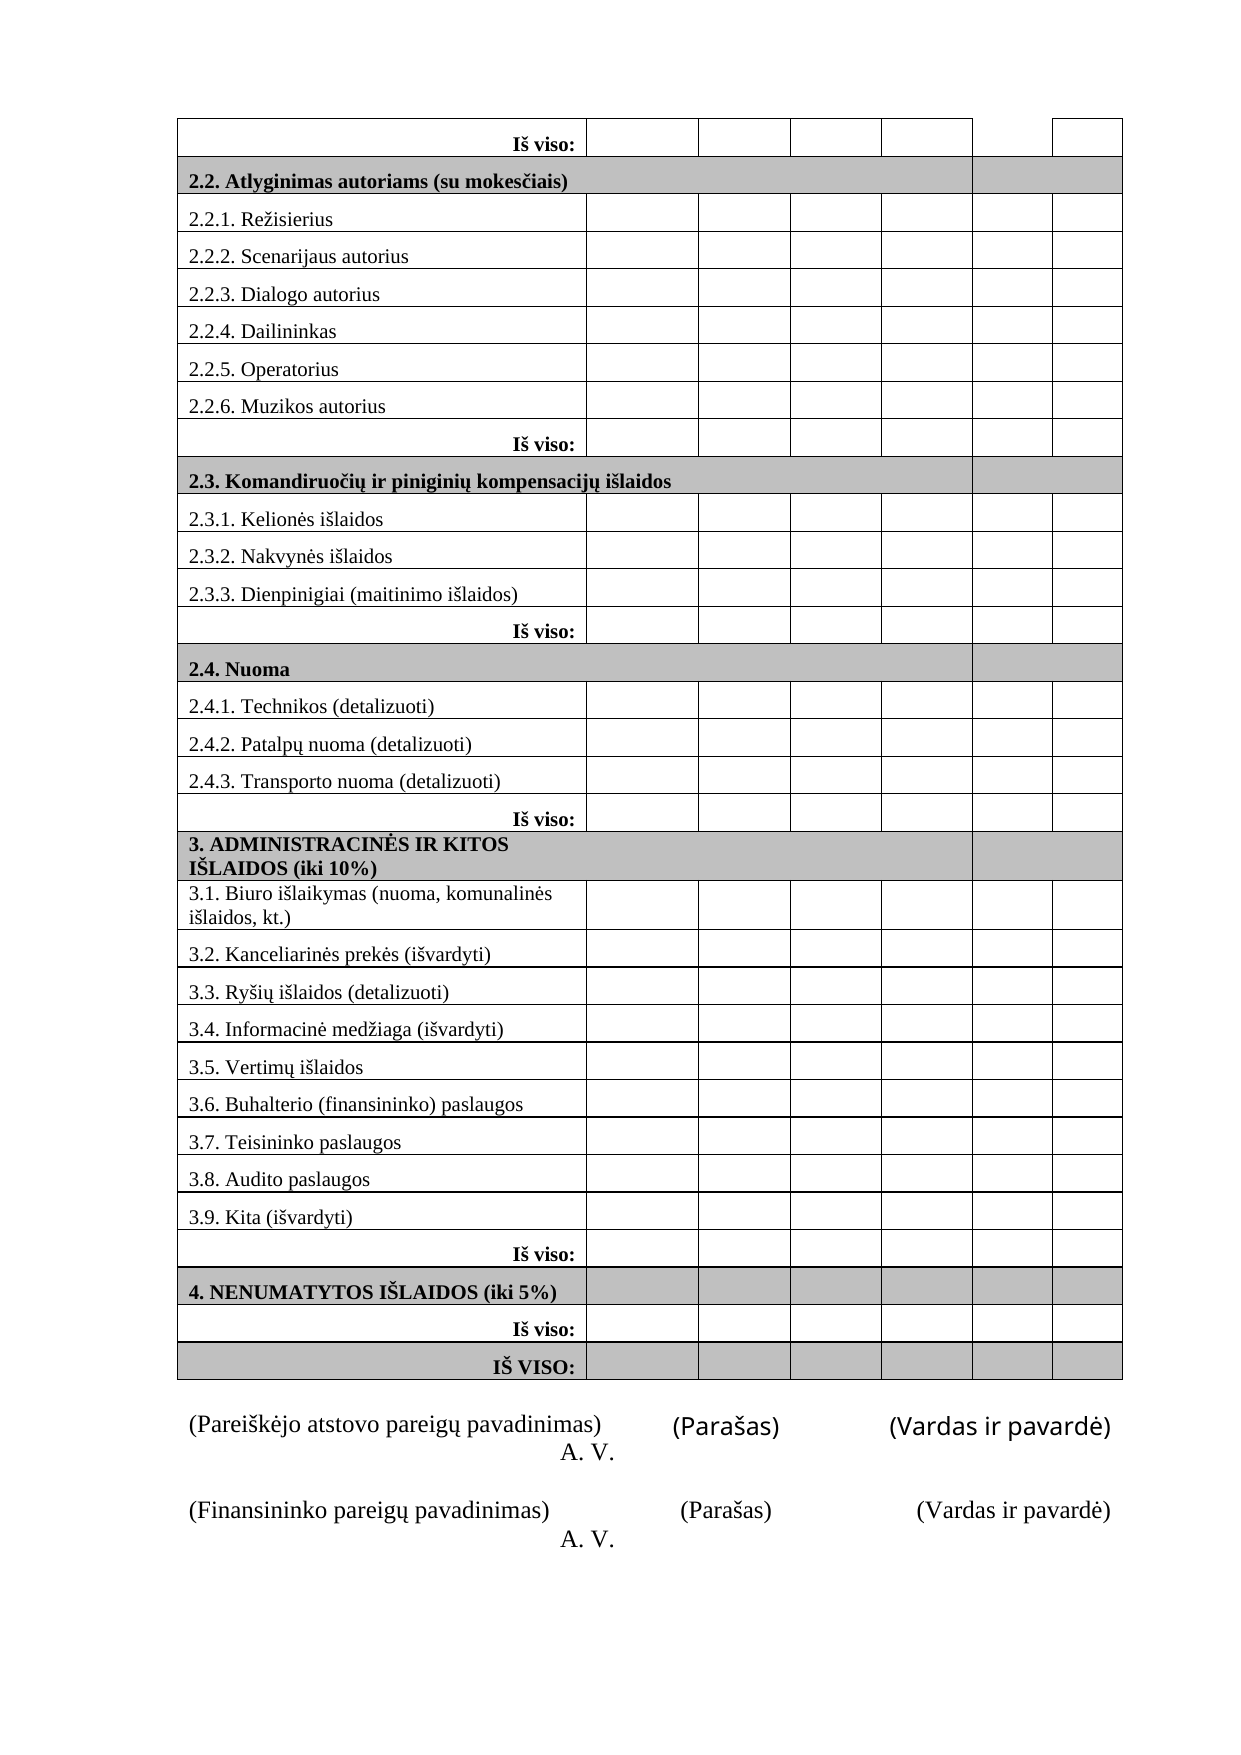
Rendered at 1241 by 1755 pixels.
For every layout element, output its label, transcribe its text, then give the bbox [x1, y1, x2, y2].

table_cell [1053, 119, 1122, 156]
table_cell [1053, 881, 1122, 929]
table_cell 3.8. Audito paslaugos [178, 1155, 586, 1191]
table_cell [791, 494, 881, 531]
table_cell [587, 1305, 698, 1341]
table_cell 3.7. Teisininko paslaugos [178, 1118, 586, 1154]
table_cell Iš viso: [178, 1230, 586, 1266]
table_cell [882, 930, 972, 966]
table_cell [1053, 607, 1122, 643]
table_cell [1053, 1305, 1122, 1341]
table_cell [973, 307, 1052, 343]
table_cell [882, 832, 972, 880]
table_cell [587, 1118, 698, 1154]
table_cell 2.3.3. Dienpinigiai (maitinimo išlaidos) [178, 569, 586, 606]
table_cell Iš viso: [178, 607, 586, 643]
table_cell [791, 119, 881, 156]
table_cell [1053, 1005, 1122, 1041]
table_cell [882, 119, 972, 156]
table_cell [1053, 968, 1122, 1004]
table_cell [882, 1343, 972, 1379]
table_cell [699, 1155, 790, 1191]
table_cell [882, 382, 972, 418]
table_cell [791, 881, 881, 929]
table_cell [973, 1155, 1052, 1191]
table_cell 2.2.6. Muzikos autorius [178, 382, 586, 418]
table_cell 3.3. Ryšių išlaidos (detalizuoti) [178, 968, 586, 1004]
table_cell [973, 1193, 1052, 1229]
table_cell [973, 1005, 1052, 1041]
table_cell [699, 1118, 790, 1154]
table_cell [1053, 569, 1122, 606]
table_cell [587, 382, 698, 418]
table_cell Iš viso: [178, 794, 586, 831]
table_cell [882, 419, 972, 456]
table_cell [587, 194, 698, 231]
table_cell [973, 1080, 1052, 1116]
table_cell [791, 382, 881, 418]
table_cell [1053, 194, 1122, 231]
table_cell [882, 881, 972, 929]
table_cell [587, 607, 698, 643]
table_cell [1053, 682, 1122, 718]
table_cell [882, 1005, 972, 1041]
table_cell [699, 344, 790, 381]
table_cell [587, 832, 698, 880]
table_cell [699, 1193, 790, 1229]
table_cell [699, 719, 790, 756]
table_cell 3. ADMINISTRACINĖS IR KITOS IŠLAIDOS (iki 10%) [178, 832, 587, 880]
table_cell [973, 1043, 1052, 1079]
table_cell [882, 1155, 972, 1191]
table_cell Iš viso: [178, 1305, 586, 1341]
table_cell [973, 494, 1052, 531]
table_cell [791, 307, 881, 343]
table_cell [973, 968, 1052, 1004]
table_cell [587, 794, 698, 831]
table_cell IŠ VISO: [178, 1343, 586, 1379]
table_cell [973, 1230, 1052, 1266]
table_cell [1053, 494, 1122, 531]
table_cell [882, 1080, 972, 1116]
table_cell [791, 644, 882, 681]
table_cell [587, 344, 698, 381]
table_cell [587, 968, 698, 1004]
table_cell [791, 269, 881, 306]
table_cell [587, 881, 698, 929]
table_cell [882, 269, 972, 306]
table_cell [699, 881, 790, 929]
table_cell [973, 1343, 1052, 1379]
table_cell [791, 757, 881, 793]
table_cell [973, 794, 1052, 831]
table_cell [699, 307, 790, 343]
table_cell [587, 419, 698, 456]
table_cell [882, 1118, 972, 1154]
table_cell [587, 1155, 698, 1191]
table_cell [587, 1343, 698, 1379]
table_cell [699, 419, 790, 456]
table_cell [882, 232, 972, 268]
table_cell [699, 1305, 790, 1341]
table_cell [791, 682, 881, 718]
table_cell [587, 494, 698, 531]
table_cell [587, 1005, 698, 1041]
table_cell [587, 682, 698, 718]
table_cell [973, 532, 1052, 568]
table_cell [1053, 1043, 1122, 1079]
table_cell [882, 194, 972, 231]
table_cell [882, 344, 972, 381]
table_cell [791, 532, 881, 568]
table_cell 2.2. Atlyginimas autoriams (su mokesčiais) [178, 157, 882, 193]
table_cell [699, 119, 790, 156]
table_header (Parašas) [626, 1495, 826, 1552]
table_cell [699, 494, 790, 531]
table_cell [882, 794, 972, 831]
table_cell [973, 682, 1052, 718]
table_cell [791, 1268, 881, 1304]
table_cell [1053, 1193, 1122, 1229]
table_cell 3.9. Kita (išvardyti) [178, 1193, 586, 1229]
table_cell 4. NENUMATYTOS IŠLAIDOS (iki 5%) [178, 1268, 586, 1304]
table_cell [973, 157, 1053, 193]
table_cell [699, 1343, 790, 1379]
table_cell [973, 930, 1052, 966]
table_cell [882, 757, 972, 793]
table_cell [587, 1193, 698, 1229]
table_cell [791, 832, 882, 880]
table_cell [791, 719, 881, 756]
table_cell [882, 682, 972, 718]
table_cell [699, 1043, 790, 1079]
table_cell [973, 232, 1052, 268]
table_cell [791, 1155, 881, 1191]
table_cell [1053, 1155, 1122, 1191]
table_cell [973, 1268, 1052, 1304]
table_cell [587, 232, 698, 268]
table_cell [1053, 757, 1122, 793]
table_cell [973, 607, 1052, 643]
table_cell [791, 794, 881, 831]
table_cell [1053, 832, 1122, 880]
table_cell [973, 569, 1052, 606]
table_cell [791, 194, 881, 231]
table_cell [587, 1230, 698, 1266]
table_cell 2.4. Nuoma [178, 644, 587, 681]
table_cell 3.6. Buhalterio (finansininko) paslaugos [178, 1080, 586, 1116]
table_cell [973, 832, 1053, 880]
table_cell 2.4.1. Technikos (detalizuoti) [178, 682, 586, 718]
table_cell [587, 1080, 698, 1116]
table_cell [699, 194, 790, 231]
table_cell [1053, 1268, 1122, 1304]
table_cell 3.2. Kanceliarinės prekės (išvardyti) [178, 930, 586, 966]
table_cell [1053, 1230, 1122, 1266]
table_cell 3.1. Biuro išlaikymas (nuoma, komunalinės išlaidos, kt.) [178, 881, 586, 929]
table_cell [973, 644, 1053, 681]
table_header (Finansininko pareigų pavadinimas) A. V. [177, 1495, 626, 1552]
table_cell [791, 607, 881, 643]
table_cell [1053, 307, 1122, 343]
table_cell [882, 569, 972, 606]
table_cell 2.2.2. Scenarijaus autorius [178, 232, 586, 268]
table_cell [973, 194, 1052, 231]
table_cell [791, 1305, 881, 1341]
table_cell [699, 1080, 790, 1116]
table_cell [882, 968, 972, 1004]
table_cell [882, 1305, 972, 1341]
table_cell [882, 719, 972, 756]
table_cell 3.4. Informacinė medžiaga (išvardyti) [178, 1005, 586, 1041]
table_cell [882, 644, 972, 681]
table_cell [587, 1268, 698, 1304]
table_cell [882, 494, 972, 531]
table_cell [973, 118, 1052, 156]
table_cell [699, 1005, 790, 1041]
table_cell [973, 881, 1052, 929]
table_cell [882, 607, 972, 643]
table_cell [1053, 930, 1122, 966]
table_cell 2.3. Komandiruočių ir piniginių kompensacijų išlaidos [178, 457, 972, 493]
table_cell [587, 307, 698, 343]
table_cell [791, 1005, 881, 1041]
table_cell [1053, 532, 1122, 568]
table_cell [791, 569, 881, 606]
table_cell 2.2.3. Dialogo autorius [178, 269, 586, 306]
table_cell [587, 1043, 698, 1079]
table_header (Parašas) [626, 1409, 826, 1466]
table_header (Vardas ir pavardė) [826, 1409, 1122, 1466]
table_cell [791, 930, 881, 966]
table_cell 2.4.2. Patalpų nuoma (detalizuoti) [178, 719, 586, 756]
table_header (Vardas ir pavardė) [826, 1495, 1122, 1552]
table_cell [973, 1305, 1052, 1341]
table_cell [973, 457, 1053, 493]
table_cell [1053, 157, 1122, 193]
table_cell [882, 157, 972, 193]
table_cell [973, 419, 1052, 456]
table_cell [791, 1230, 881, 1266]
table_cell [973, 269, 1052, 306]
table_cell [587, 569, 698, 606]
table_cell [973, 1118, 1052, 1154]
table_cell [699, 930, 790, 966]
table_cell [699, 382, 790, 418]
table_cell [791, 344, 881, 381]
table_cell [587, 719, 698, 756]
table_cell [1053, 232, 1122, 268]
table_cell [1053, 794, 1122, 831]
table_cell [791, 1118, 881, 1154]
table_cell [587, 644, 698, 681]
table_cell [699, 569, 790, 606]
table_cell [882, 307, 972, 343]
table_cell [1053, 457, 1122, 493]
table_cell [973, 344, 1052, 381]
table_cell [699, 968, 790, 1004]
table_cell [882, 1268, 972, 1304]
table_cell [882, 532, 972, 568]
table_cell Iš viso: [178, 419, 586, 456]
table_cell [587, 269, 698, 306]
table_cell [587, 930, 698, 966]
table_cell [791, 1343, 881, 1379]
table_cell [699, 682, 790, 718]
table_cell [882, 1193, 972, 1229]
table_cell [699, 532, 790, 568]
table_cell [699, 794, 790, 831]
table_cell [791, 1193, 881, 1229]
table_cell [791, 419, 881, 456]
table_cell [791, 232, 881, 268]
table_cell [698, 644, 791, 681]
table_header (Pareiškėjo atstovo pareigų pavadinimas) A. V. [177, 1409, 626, 1466]
table_cell [791, 968, 881, 1004]
table_cell 2.2.5. Operatorius [178, 344, 586, 381]
table_cell [973, 382, 1052, 418]
table_cell [973, 719, 1052, 756]
table_cell 3.5. Vertimų išlaidos [178, 1043, 586, 1079]
table_cell [699, 607, 790, 643]
table_cell 2.2.1. Režisierius [178, 194, 586, 231]
table_cell [791, 1080, 881, 1116]
table_cell [882, 1043, 972, 1079]
table_cell 2.2.4. Dailininkas [178, 307, 586, 343]
table_cell [699, 757, 790, 793]
table_cell [973, 757, 1052, 793]
table_cell [698, 832, 791, 880]
table_cell [1053, 1080, 1122, 1116]
table_cell [1053, 644, 1122, 681]
table_cell [699, 232, 790, 268]
table_cell [1053, 1343, 1122, 1379]
table_cell [1053, 382, 1122, 418]
table_cell [1053, 719, 1122, 756]
table_cell 2.3.1. Kelionės išlaidos [178, 494, 586, 531]
table_cell [1053, 269, 1122, 306]
table_cell 2.3.2. Nakvynės išlaidos [178, 532, 586, 568]
table_cell 2.4.3. Transporto nuoma (detalizuoti) [178, 757, 586, 793]
table_cell [587, 757, 698, 793]
table_cell [587, 119, 698, 156]
table_cell [699, 269, 790, 306]
table_cell [791, 1043, 881, 1079]
table_cell [699, 1268, 790, 1304]
table_cell [587, 532, 698, 568]
table_cell [1053, 1118, 1122, 1154]
table_cell Iš viso: [178, 119, 586, 156]
table_cell [882, 1230, 972, 1266]
table_cell [1053, 344, 1122, 381]
table_cell [1053, 419, 1122, 456]
table_cell [699, 1230, 790, 1266]
